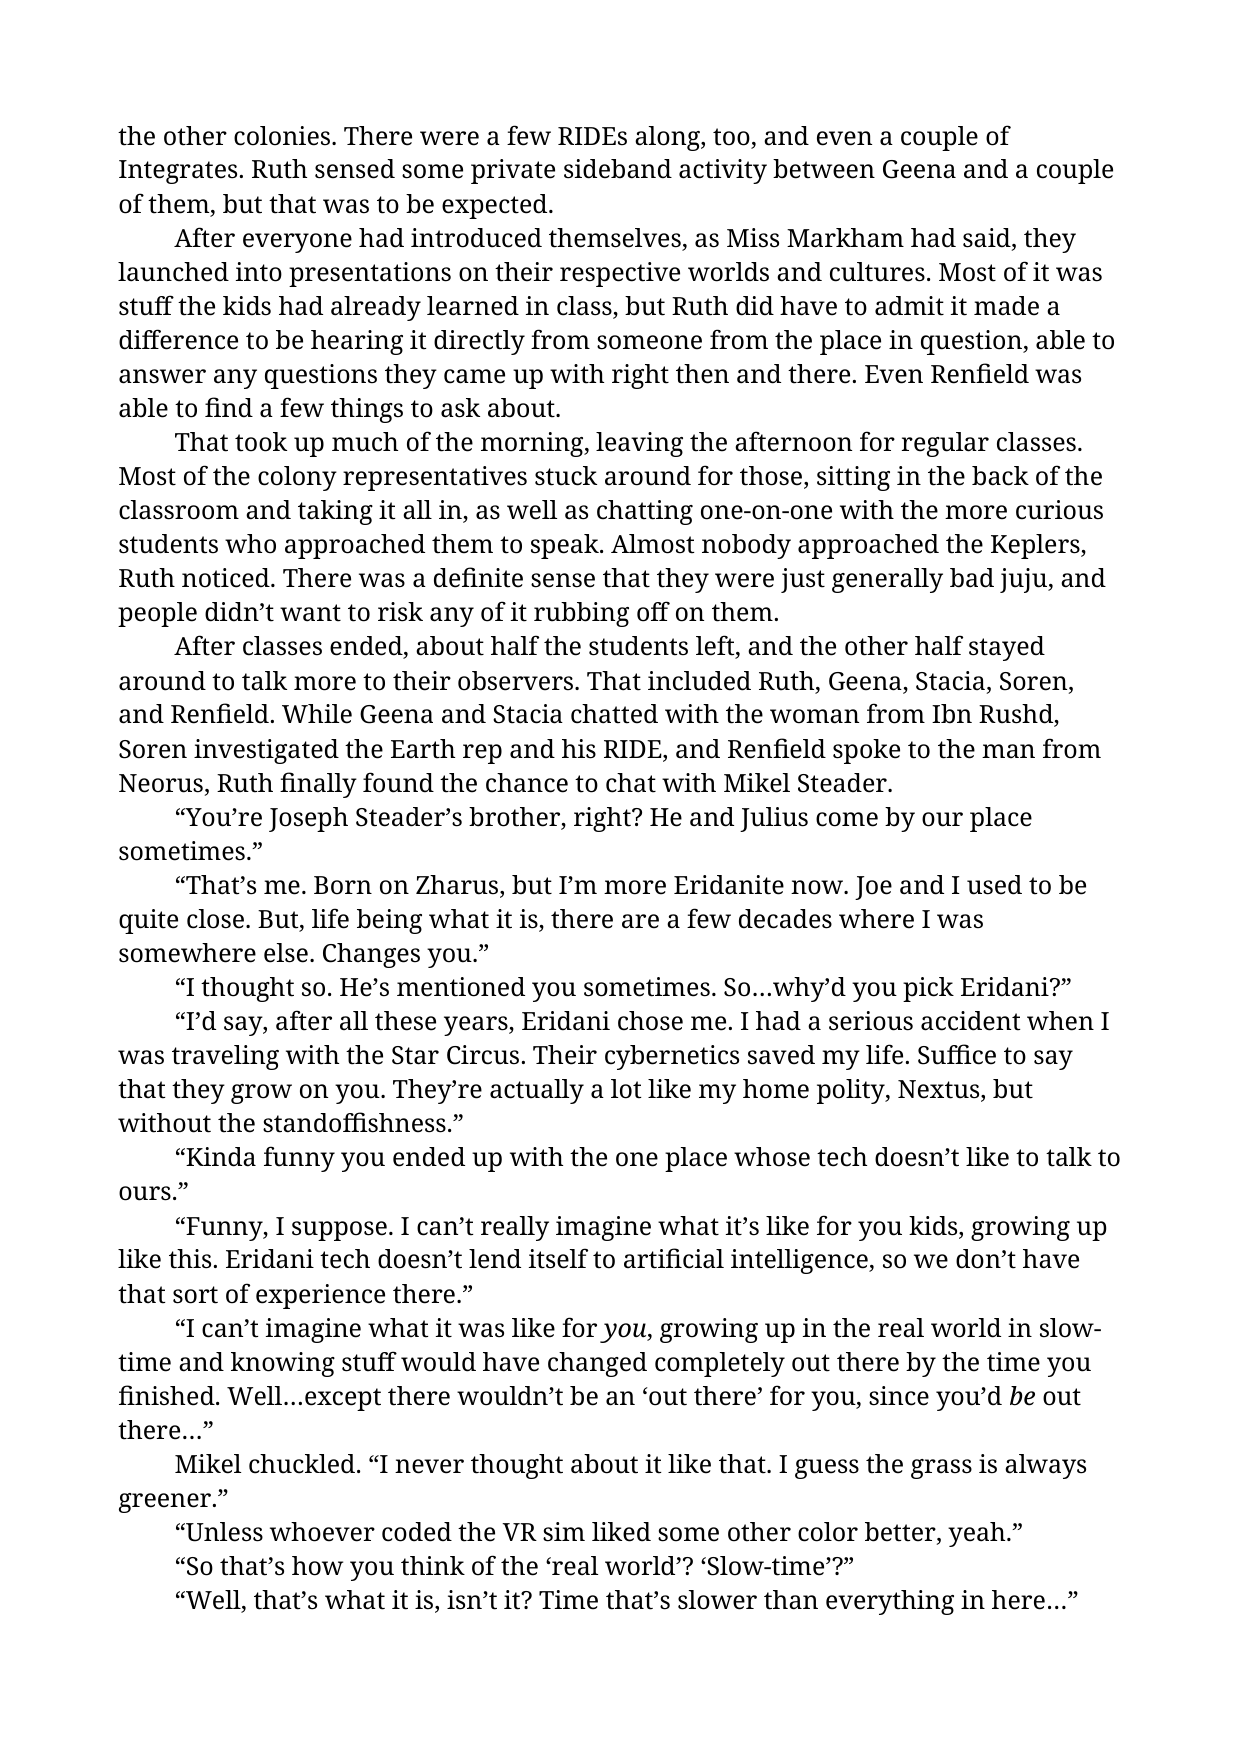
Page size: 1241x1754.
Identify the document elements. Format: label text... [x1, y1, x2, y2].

text That took up much of the morning, leaving the afternoon for regular classes. Most of the colony representatives stuck around for those, sitting in the back of the classroom and taking it all in, as well as chatting one-on-one with the more curious students who approached them to speak. Almost nobody approached the Keplers, Ruth noticed. There was a definite sense that they were just generally bad juju, and people didn’t want to risk any of it rubbing off on them. [118, 425, 1122, 629]
text “Funny, I suppose. I can’t really imagine what it’s like for you kids, growing up like this. Eridani tech doesn’t lend itself to artificial intelligence, so we don’t have that sort of experience there.” [118, 1208, 1122, 1310]
text “So that’s how you think of the ‘real world’? ‘Slow-time’?” [118, 1549, 1122, 1583]
text “You’re Joseph Steader’s brother, right? He and Julius come by our place sometimes.” [118, 799, 1122, 867]
text “That’s me. Born on Zharus, but I’m more Eridanite now. Joe and I used to be quite close. But, life being what it is, there are a few decades where I was somewhere else. Changes you.” [118, 867, 1122, 970]
text “I’d say, after all these years, Eridani chose me. I had a serious accident when I was traveling with the Star Circus. Their cybernetics saved my life. Suffice to say that they grow on you. They’re actually a lot like my home polity, Nextus, but without the standoffishness.” [118, 1004, 1122, 1140]
text After classes ended, about half the students left, and the other half stayed around to talk more to their observers. That included Ruth, Geena, Stacia, Soren, and Renfield. While Geena and Stacia chatted with the woman from Ibn Rushd, Soren investigated the Earth rep and his RIDE, and Renfield spoke to the man from Neorus, Ruth finally found the chance to chat with Mikel Steader. [118, 629, 1122, 799]
text “I thought so. He’s mentioned you sometimes. So…why’d you pick Eridani?” [118, 970, 1122, 1004]
text “I can’t imagine what it was like for you, growing up in the real world in slow-time and knowing stuff would have changed completely out there by the time you finished. Well…except there wouldn’t be an ‘out there’ for you, since you’d be out there…” [118, 1310, 1122, 1447]
text “Unless whoever coded the VR sim liked some other color better, yeah.” [118, 1515, 1122, 1549]
text Mikel chuckled. “I never thought about it like that. I guess the grass is always greener.” [118, 1447, 1122, 1515]
text the other colonies. There were a few RIDEs along, too, and even a couple of Integrates. Ruth sensed some private sideband activity between Geena and a couple of them, but that was to be expected. [118, 118, 1122, 220]
text After everyone had introduced themselves, as Miss Markham had said, they launched into presentations on their respective worlds and cultures. Most of it was stuff the kids had already learned in class, but Ruth did have to admit it made a difference to be hearing it directly from someone from the place in question, able to answer any questions they came up with right then and there. Even Renfield was able to find a few things to ask about. [118, 220, 1122, 425]
text “Well, that’s what it is, isn’t it? Time that’s slower than everything in here…” [118, 1583, 1122, 1617]
text “Kinda funny you ended up with the one place whose tech doesn’t like to talk to ours.” [118, 1140, 1122, 1208]
